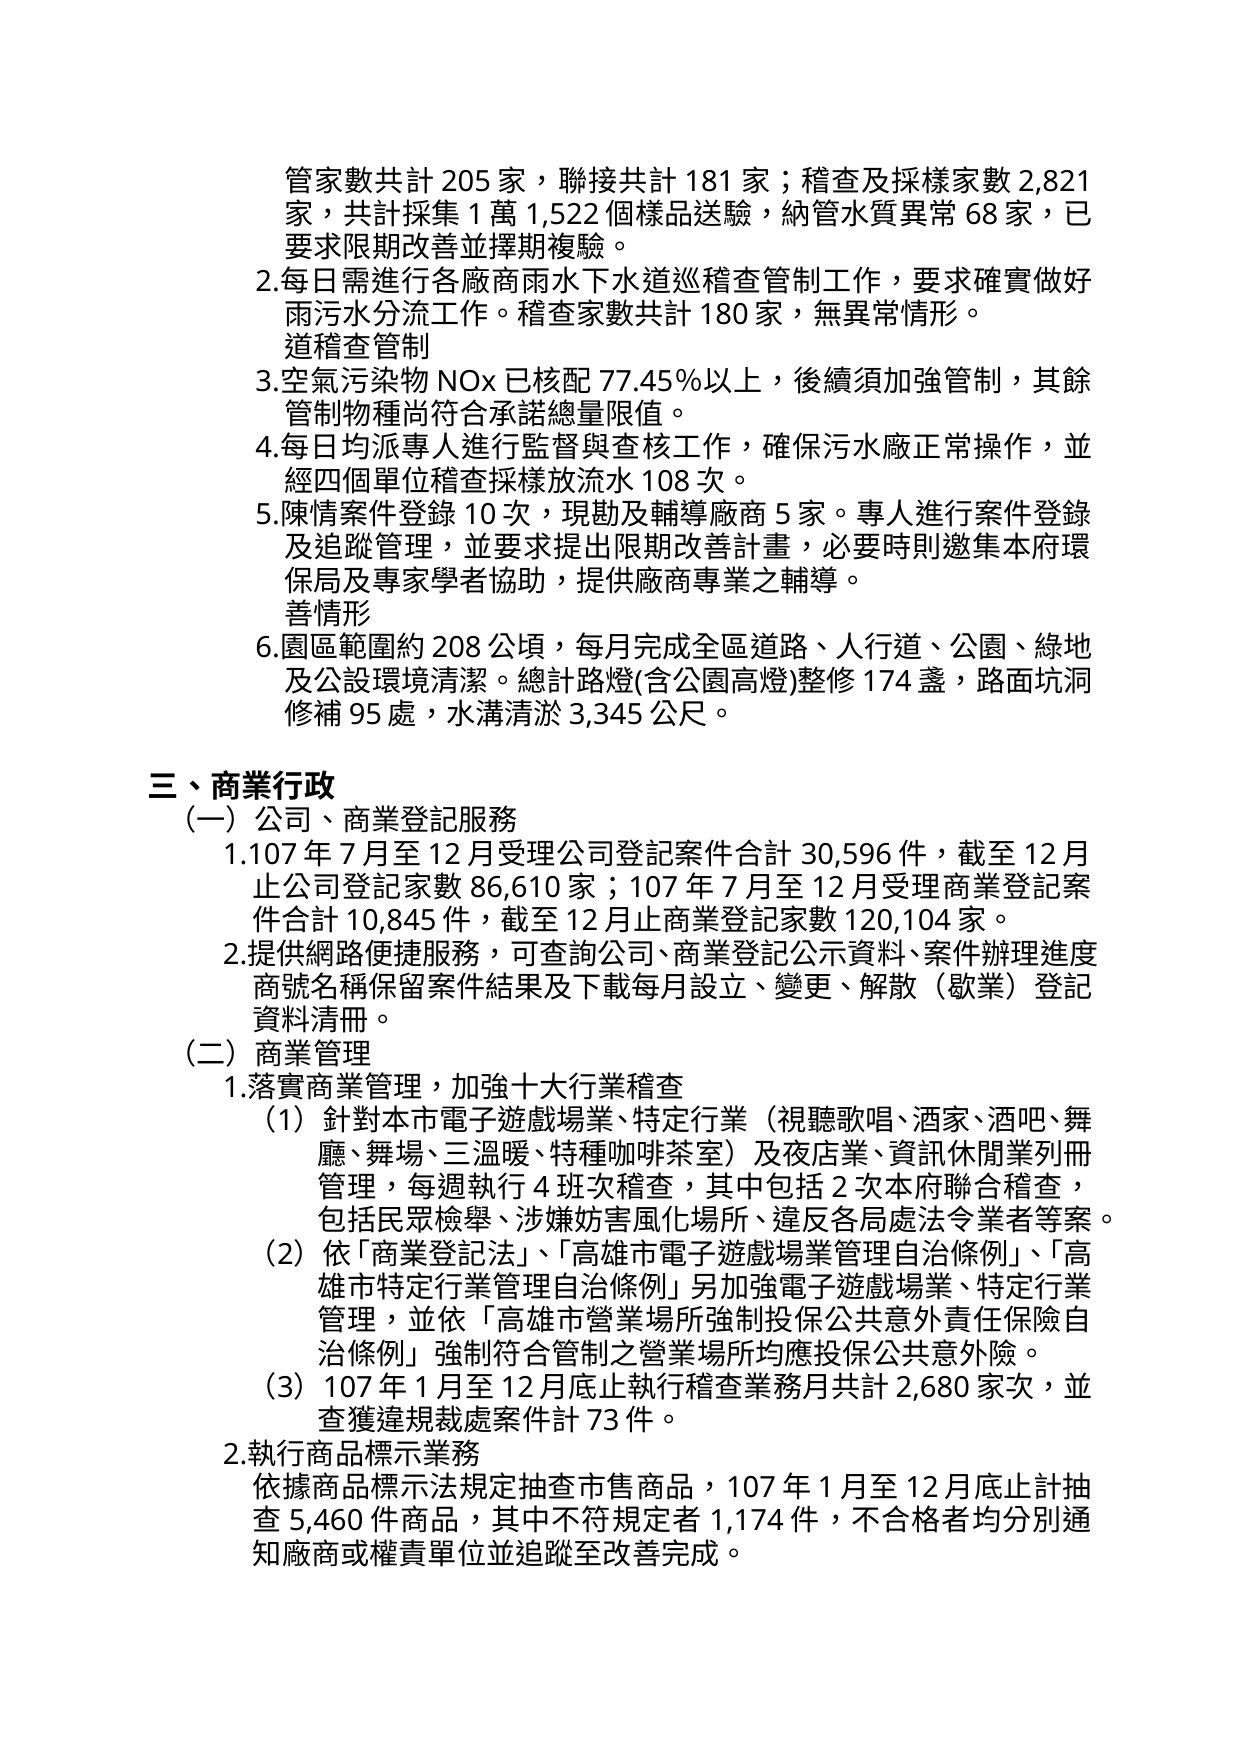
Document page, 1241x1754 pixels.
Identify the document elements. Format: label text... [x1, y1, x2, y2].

text 1.107年7月至12月受理公司登記案件合計30,596件，截至12月止公司登記家數86,610家；107年7月至12月受理商業登記案件合計10,845件，截至12月止商業登記家數120,104家。 [223, 837, 1092, 937]
text 3.空氣污染物NOx已核配77.45％以上，後續須加強管制，其餘管制物種尚符合承諾總量限值。 空氣污染物排放及核配情形 [255, 364, 1092, 431]
text 三、商業行政 [148, 771, 1092, 804]
text 2.提供網路便捷服務，可查詢公司、商業登記公示資料、案件辦理進度、商號名稱保留案件結果及下載每月設立、變更、解散（歇業）登記資料清冊。 [223, 937, 1092, 1037]
text （2）依「商業登記法」、「高雄市電子遊戲場業管理自治條例」、「高雄市特定行業管理自治條例」另加強電子遊戲場業、特定行業管理，並依「高雄市營業場所強制投保公共意外責任保險自治條例」強制符合管制之營業場所均應投保公共意外險。 [248, 1237, 1092, 1371]
text 5.陳情案件登錄10次，現勘及輔導廠商5家。專人進行案件登錄及追蹤管理，並要求提出限期改善計畫，必要時則邀集本府環保局及專家學者協助，提供廠商專業之輔導。 陳情案件及輔導改善情形 [255, 498, 1092, 631]
text （二）商業管理 [148, 1037, 1092, 1071]
text 依據商品標示法規定抽查市售商品，107年1月至12月底止計抽查5,460件商品，其中不符規定者1,174件，不合格者均分別通知廠商或權責單位並追蹤至改善完成。 [253, 1471, 1092, 1571]
text （一）公司、商業登記服務 [148, 804, 1092, 837]
text 2.每日需進行各廠商雨水下水道巡稽查管制工作，要求確實做好雨污水分流工作。稽查家數共計180家，無異常情形。 雨水下水道稽查管制 [255, 264, 1092, 364]
text 1.每月至少1次進行進駐廠商納管水質進行採樣、監測及計量作業，確保廠商能符合園區公告之納管標準。107年1月至12月底納管家數共計205家，聯接共計181家；稽查及採樣家數2,821家，共計採集1萬1,522個樣品送驗，納管水質異常68家，已要求限期改善並擇期複驗。 廠商納管水質與稽查管制 [255, 164, 1092, 264]
text 2.執行商品標示業務 [223, 1437, 1092, 1471]
text （1）針對本市電子遊戲場業、特定行業（視聽歌唱、酒家、酒吧、舞廳、舞場、三溫暖、特種咖啡茶室）及夜店業、資訊休閒業列冊管理，每週執行4班次稽查，其中包括2次本府聯合稽查，包括民眾檢舉、涉嫌妨害風化場所、違反各局處法令業者等案。 [248, 1104, 1092, 1237]
text 1.落實商業管理，加強十大行業稽查 [223, 1071, 1092, 1104]
text 6.園區範圍約208公頃，每月完成全區道路、人行道、公園、綠地及公設環境清潔。總計路燈(含公園高燈)整修174盞，路面坑洞修補95處，水溝清淤3,345公尺。 [255, 631, 1092, 731]
text （3）107年1月至12月底止執行稽查業務月共計2,680家次，並查獲違規裁處案件計73件。 [248, 1371, 1092, 1437]
text 4.每日均派專人進行監督與查核工作，確保污水廠正常操作，並經四個單位稽查採樣放流水108次。 污水處理廠操作查核 [255, 431, 1092, 498]
